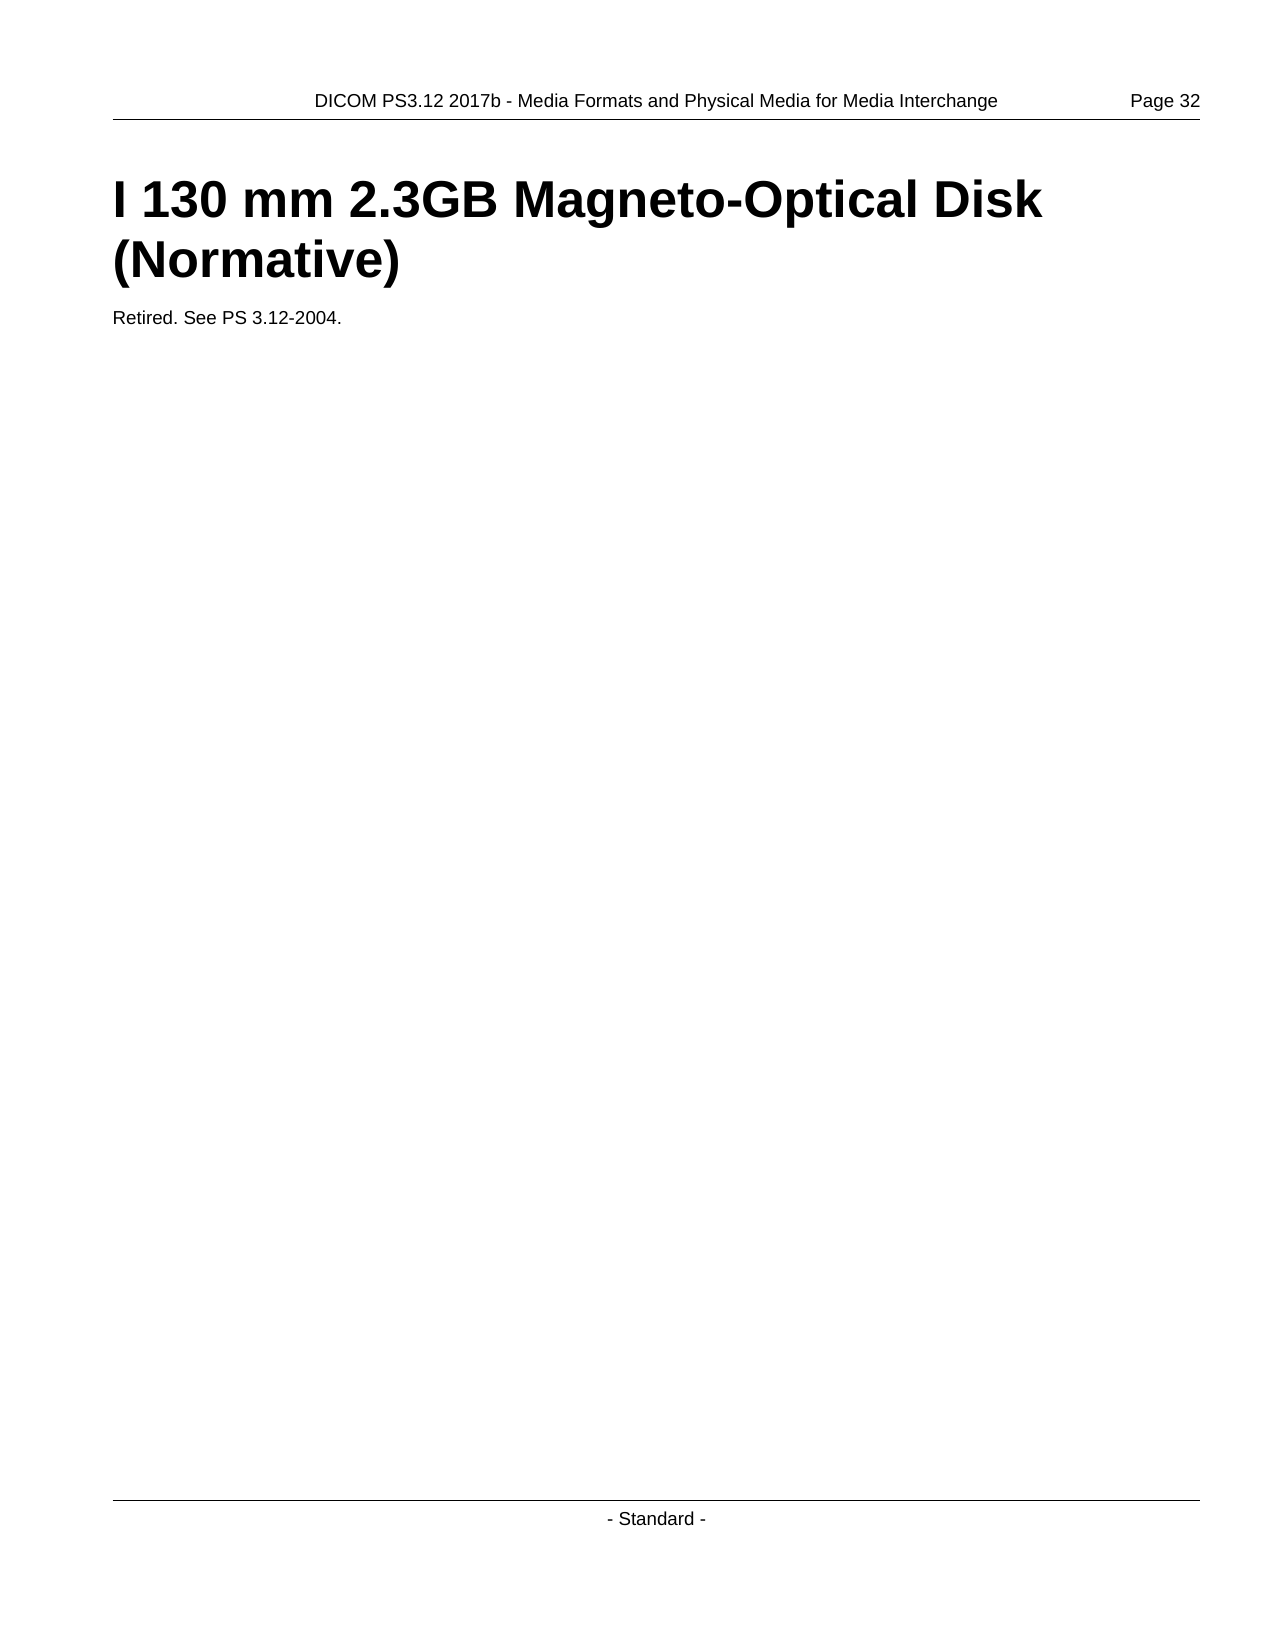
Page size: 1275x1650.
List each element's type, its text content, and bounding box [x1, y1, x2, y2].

text I 130 mm 2.3GB Magneto-Optical Disk (Normative) [112, 169, 1200, 288]
text Retired. See PS 3.12-2004. [112, 307, 1200, 328]
